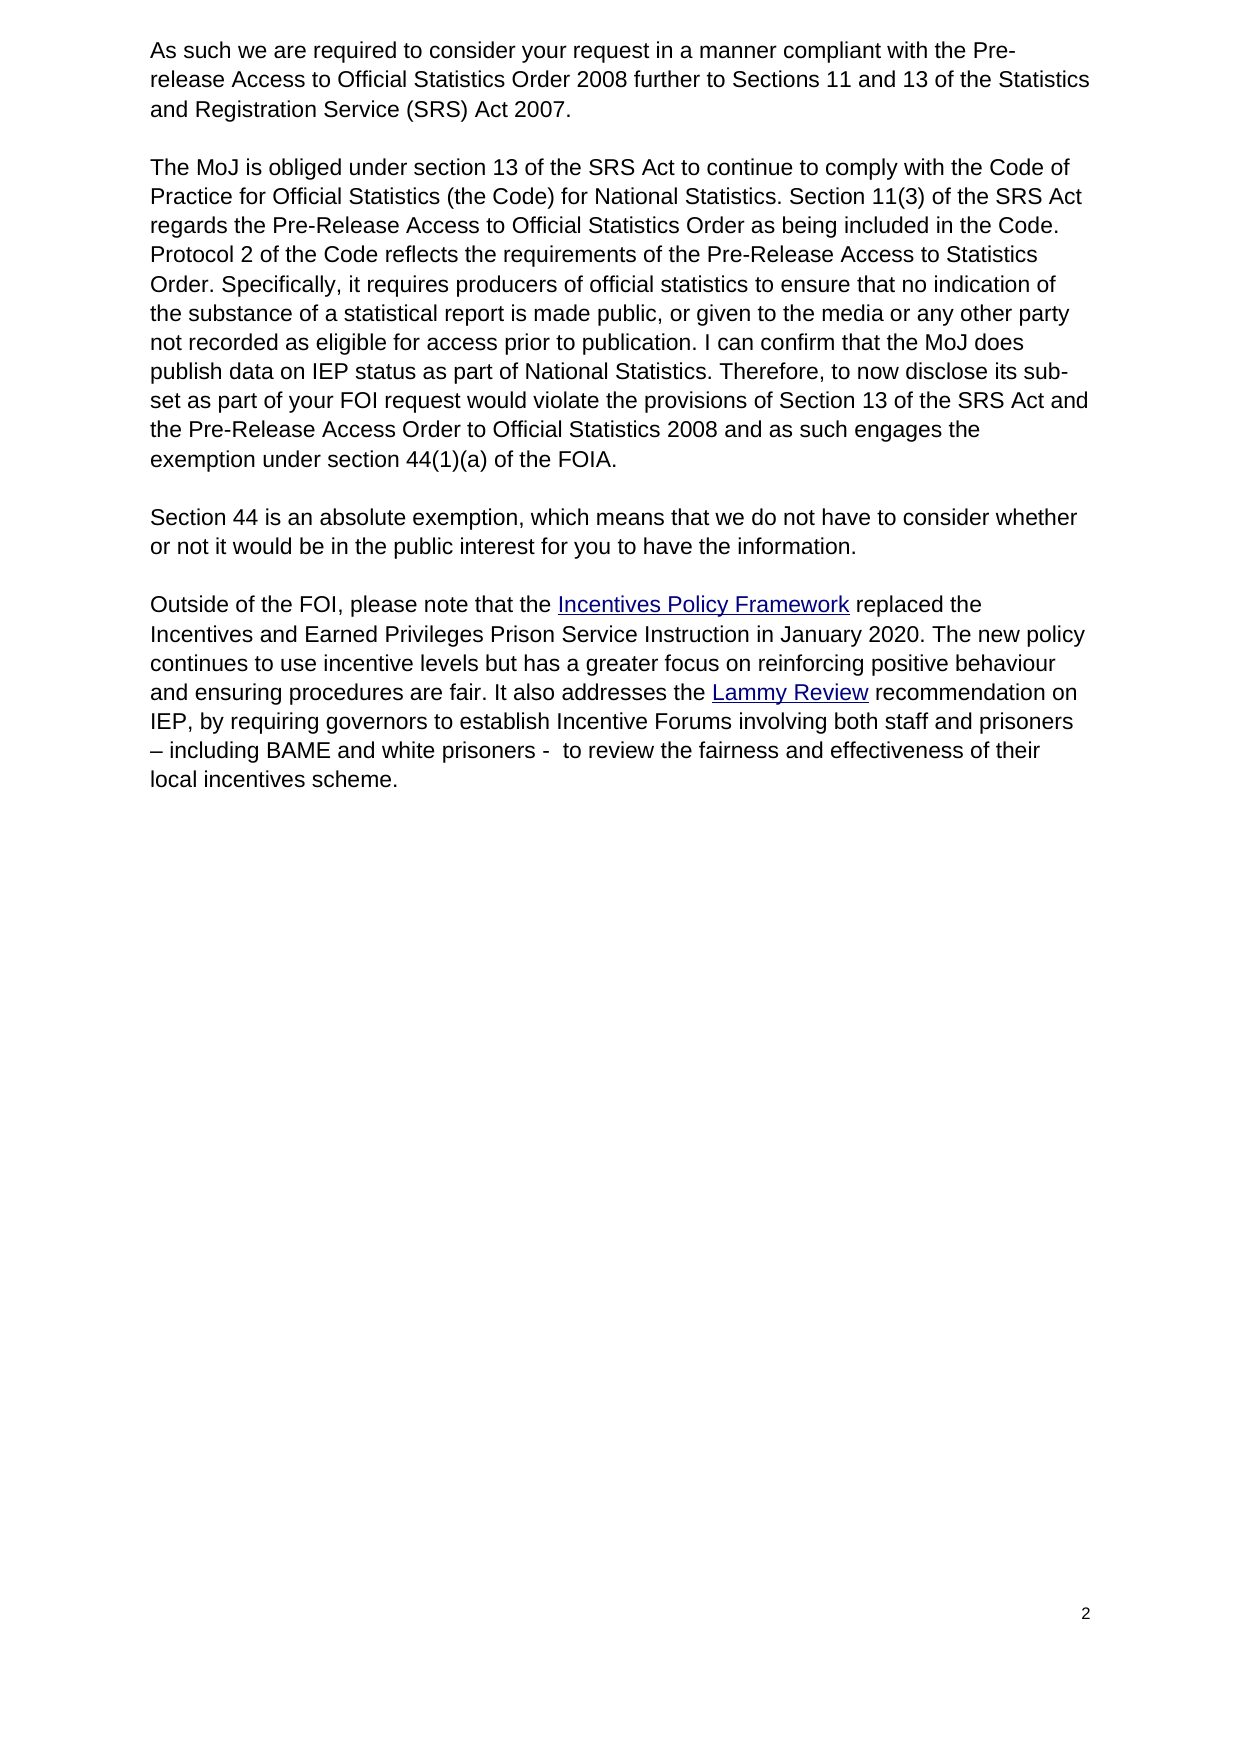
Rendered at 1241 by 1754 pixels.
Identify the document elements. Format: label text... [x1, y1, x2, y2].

text The MoJ is obliged under section 13 of the SRS Act to continue to comply with the Code of Practice for Official Statistics (the Code) for National Statistics. Section 11(3) of the SRS Act regards the Pre-Release Access to Official Statistics Order as being included in the Code. Protocol 2 of the Code reflects the requirements of the Pre-Release Access to Statistics Order. Specifically, it requires producers of official statistics to ensure that no indication of the substance of a statistical report is made public, or given to the media or any other party not recorded as eligible for access prior to publication. I can confirm that the MoJ does publish data on IEP status as part of National Statistics. Therefore, to now disclose its sub-set as part of your FOI request would violate the provisions of Section 13 of the SRS Act and the Pre-Release Access Order to Official Statistics 2008 and as such engages the exemption under section 44(1)(a) of the FOIA. [150, 152, 1090, 473]
text As such we are required to consider your request in a manner compliant with the Pre-release Access to Official Statistics Order 2008 further to Sections 11 and 13 of the Statistics and Registration Service (SRS) Act 2007. [150, 35, 1090, 123]
text Section 44 is an absolute exemption, which means that we do not have to consider whether or not it would be in the public interest for you to have the information. [150, 502, 1090, 560]
text Outside of the FOI, please note that the Incentives Policy Framework replaced the Incentives and Earned Privileges Prison Service Instruction in January 2020. The new policy continues to use incentive levels but has a greater focus on reinforcing positive behaviour and ensuring procedures are fair. It also addresses the Lammy Review recommendation on IEP, by requiring governors to establish Incentive Forums involving both staff and prisoners – including BAME and white prisoners - to review the fairness and effectiveness of their local incentives scheme. [150, 589, 1090, 794]
